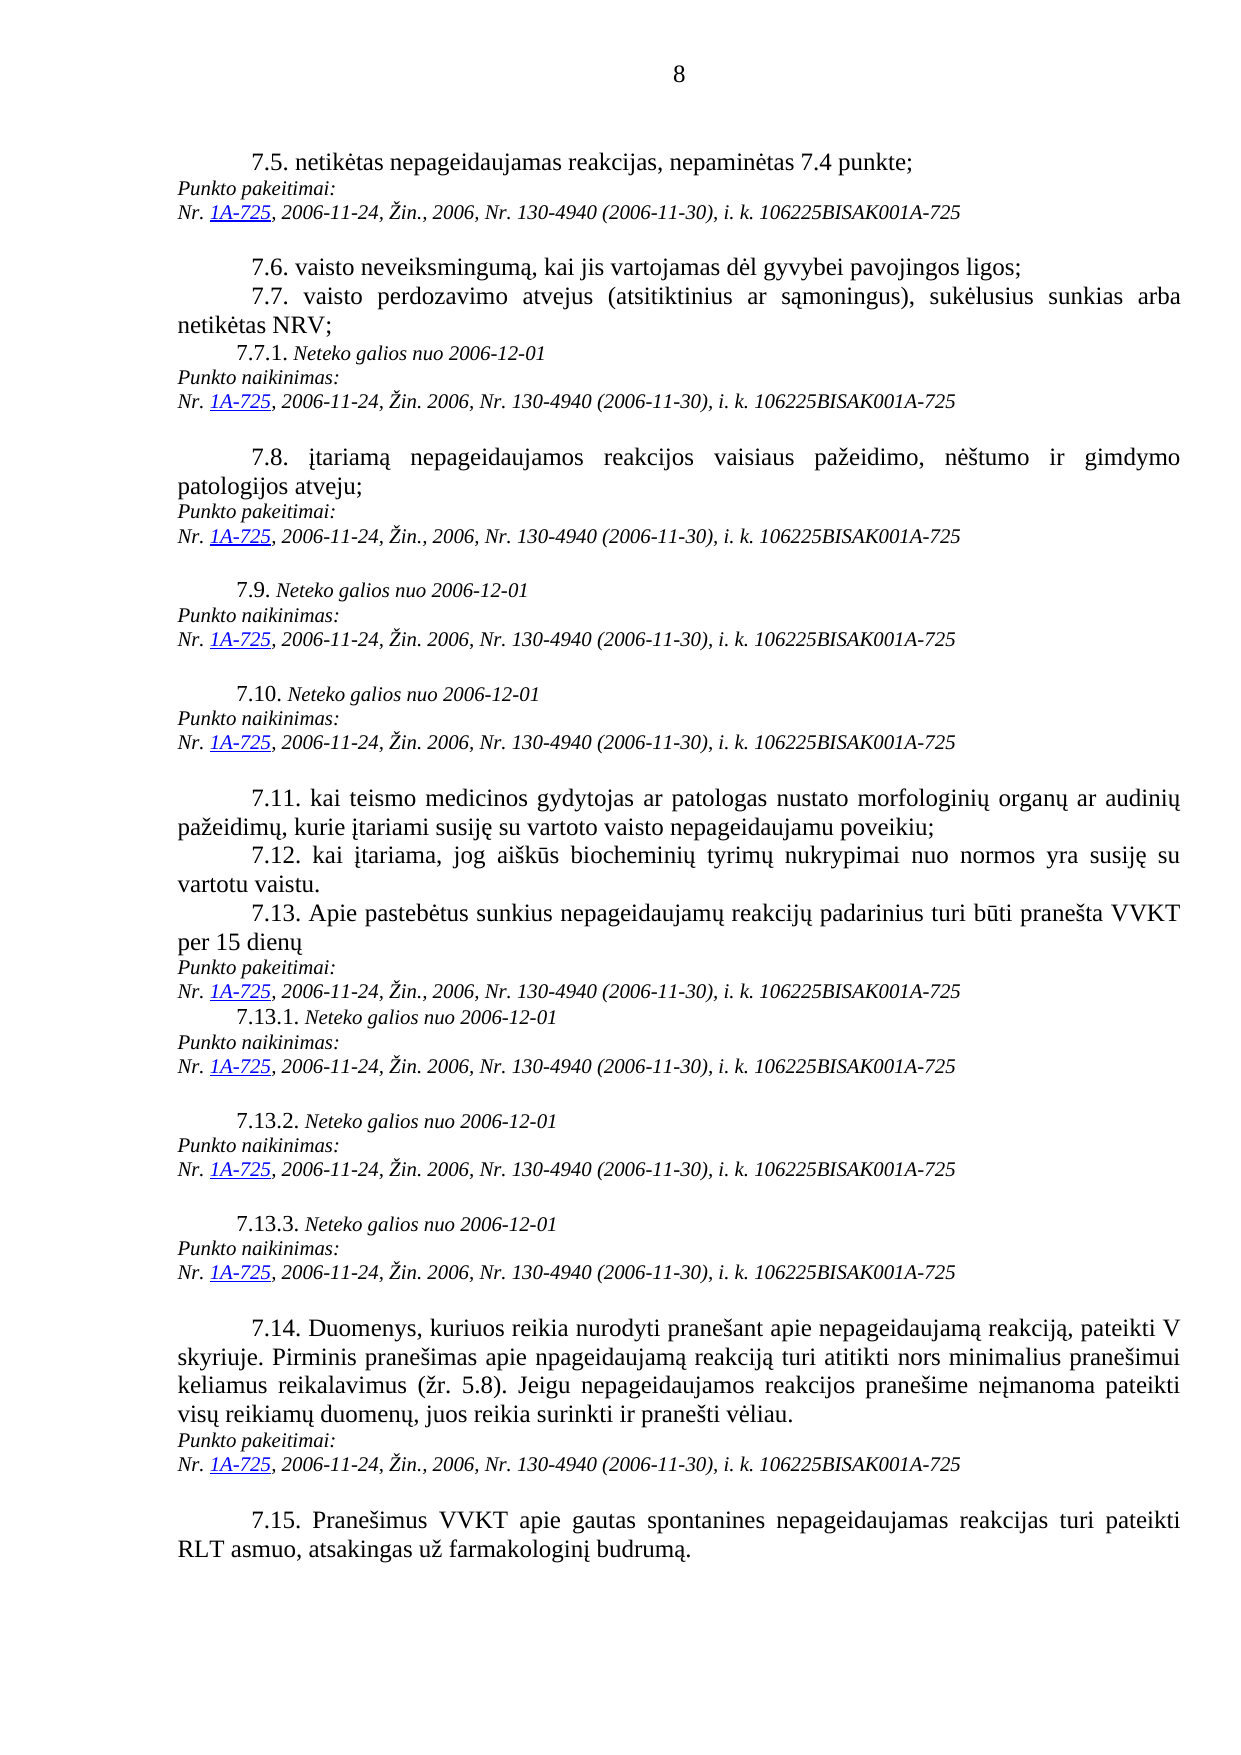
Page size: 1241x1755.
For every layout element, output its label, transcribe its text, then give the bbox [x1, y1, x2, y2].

text Punkto naikinimas: [177, 1133, 1181, 1157]
text Nr. 1A-725, 2006-11-24, Žin. 2006, Nr. 130-4940 (2006-11-30), i. k. 106225BISAK001A-725 [177, 1260, 1181, 1284]
text 7.7. vaisto perdozavimo atvejus (atsitiktinius ar sąmoningus), sukėlusius sunkias arba netikėtas NRV; [177, 281, 1181, 339]
text Nr. 1A-725, 2006-11-24, Žin., 2006, Nr. 130-4940 (2006-11-30), i. k. 106225BISAK001A-725 [177, 1452, 1181, 1476]
text 7.8. įtariamą nepageidaujamos reakcijos vaisiaus pažeidimo, nėštumo ir gimdymo patologijos atveju; [177, 442, 1181, 499]
text Punkto naikinimas: [177, 706, 1181, 730]
text Nr. 1A-725, 2006-11-24, Žin. 2006, Nr. 130-4940 (2006-11-30), i. k. 106225BISAK001A-725 [177, 389, 1181, 413]
text Nr. 1A-725, 2006-11-24, Žin., 2006, Nr. 130-4940 (2006-11-30), i. k. 106225BISAK001A-725 [177, 200, 1181, 224]
text 7.11. kai teismo medicinos gydytojas ar patologas nustato morfologinių organų ar audinių pažeidimų, kurie įtariami susiję su vartoto vaisto nepageidaujamu poveikiu; [177, 783, 1181, 840]
text 7.9. Neteko galios nuo 2006-12-01 [177, 576, 1181, 603]
text 7.13. Apie pastebėtus sunkius nepageidaujamų reakcijų padarinius turi būti pranešta VVKT per 15 dienų [177, 898, 1181, 955]
text Punkto pakeitimai: [177, 176, 1181, 200]
text 7.13.2. Neteko galios nuo 2006-12-01 [177, 1107, 1181, 1133]
text 7.14. Duomenys, kuriuos reikia nurodyti pranešant apie nepageidaujamą reakciją, pateikti V skyriuje. Pirminis pranešimas apie npageidaujamą reakciją turi atitikti nors minimalius pranešimui keliamus reikalavimus (žr. 5.8). Jeigu nepageidaujamos reakcijos pranešime neįmanoma pateikti visų reikiamų duomenų, juos reikia surinkti ir pranešti vėliau. [177, 1313, 1181, 1428]
text 7.12. kai įtariama, jog aiškūs biocheminių tyrimų nukrypimai nuo normos yra susiję su vartotu vaistu. [177, 840, 1181, 898]
text 7.7.1. Neteko galios nuo 2006-12-01 [177, 339, 1181, 365]
text Nr. 1A-725, 2006-11-24, Žin. 2006, Nr. 130-4940 (2006-11-30), i. k. 106225BISAK001A-725 [177, 730, 1181, 754]
text Punkto pakeitimai: [177, 1428, 1181, 1452]
text Punkto naikinimas: [177, 603, 1181, 627]
text Punkto pakeitimai: [177, 499, 1181, 523]
text Nr. 1A-725, 2006-11-24, Žin. 2006, Nr. 130-4940 (2006-11-30), i. k. 106225BISAK001A-725 [177, 627, 1181, 651]
text 7.6. vaisto neveiksmingumą, kai jis vartojamas dėl gyvybei pavojingos ligos; [177, 252, 1181, 281]
text Nr. 1A-725, 2006-11-24, Žin., 2006, Nr. 130-4940 (2006-11-30), i. k. 106225BISAK001A-725 [177, 523, 1181, 548]
text 7.5. netikėtas nepageidaujamas reakcijas, nepaminėtas 7.4 punkte; [177, 147, 1181, 176]
text Punkto naikinimas: [177, 1030, 1181, 1054]
text 7.15. Pranešimus VVKT apie gautas spontanines nepageidaujamas reakcijas turi pateikti RLT asmuo, atsakingas už farmakologinį budrumą. [177, 1505, 1181, 1562]
text 7.13.1. Neteko galios nuo 2006-12-01 [177, 1003, 1181, 1030]
text 7.10. Neteko galios nuo 2006-12-01 [177, 679, 1181, 706]
text Nr. 1A-725, 2006-11-24, Žin. 2006, Nr. 130-4940 (2006-11-30), i. k. 106225BISAK001A-725 [177, 1157, 1181, 1181]
text Nr. 1A-725, 2006-11-24, Žin., 2006, Nr. 130-4940 (2006-11-30), i. k. 106225BISAK001A-725 [177, 979, 1181, 1003]
text Punkto pakeitimai: [177, 955, 1181, 979]
text Punkto naikinimas: [177, 365, 1181, 389]
text Nr. 1A-725, 2006-11-24, Žin. 2006, Nr. 130-4940 (2006-11-30), i. k. 106225BISAK001A-725 [177, 1054, 1181, 1078]
text Punkto naikinimas: [177, 1236, 1181, 1260]
text 7.13.3. Neteko galios nuo 2006-12-01 [177, 1210, 1181, 1236]
